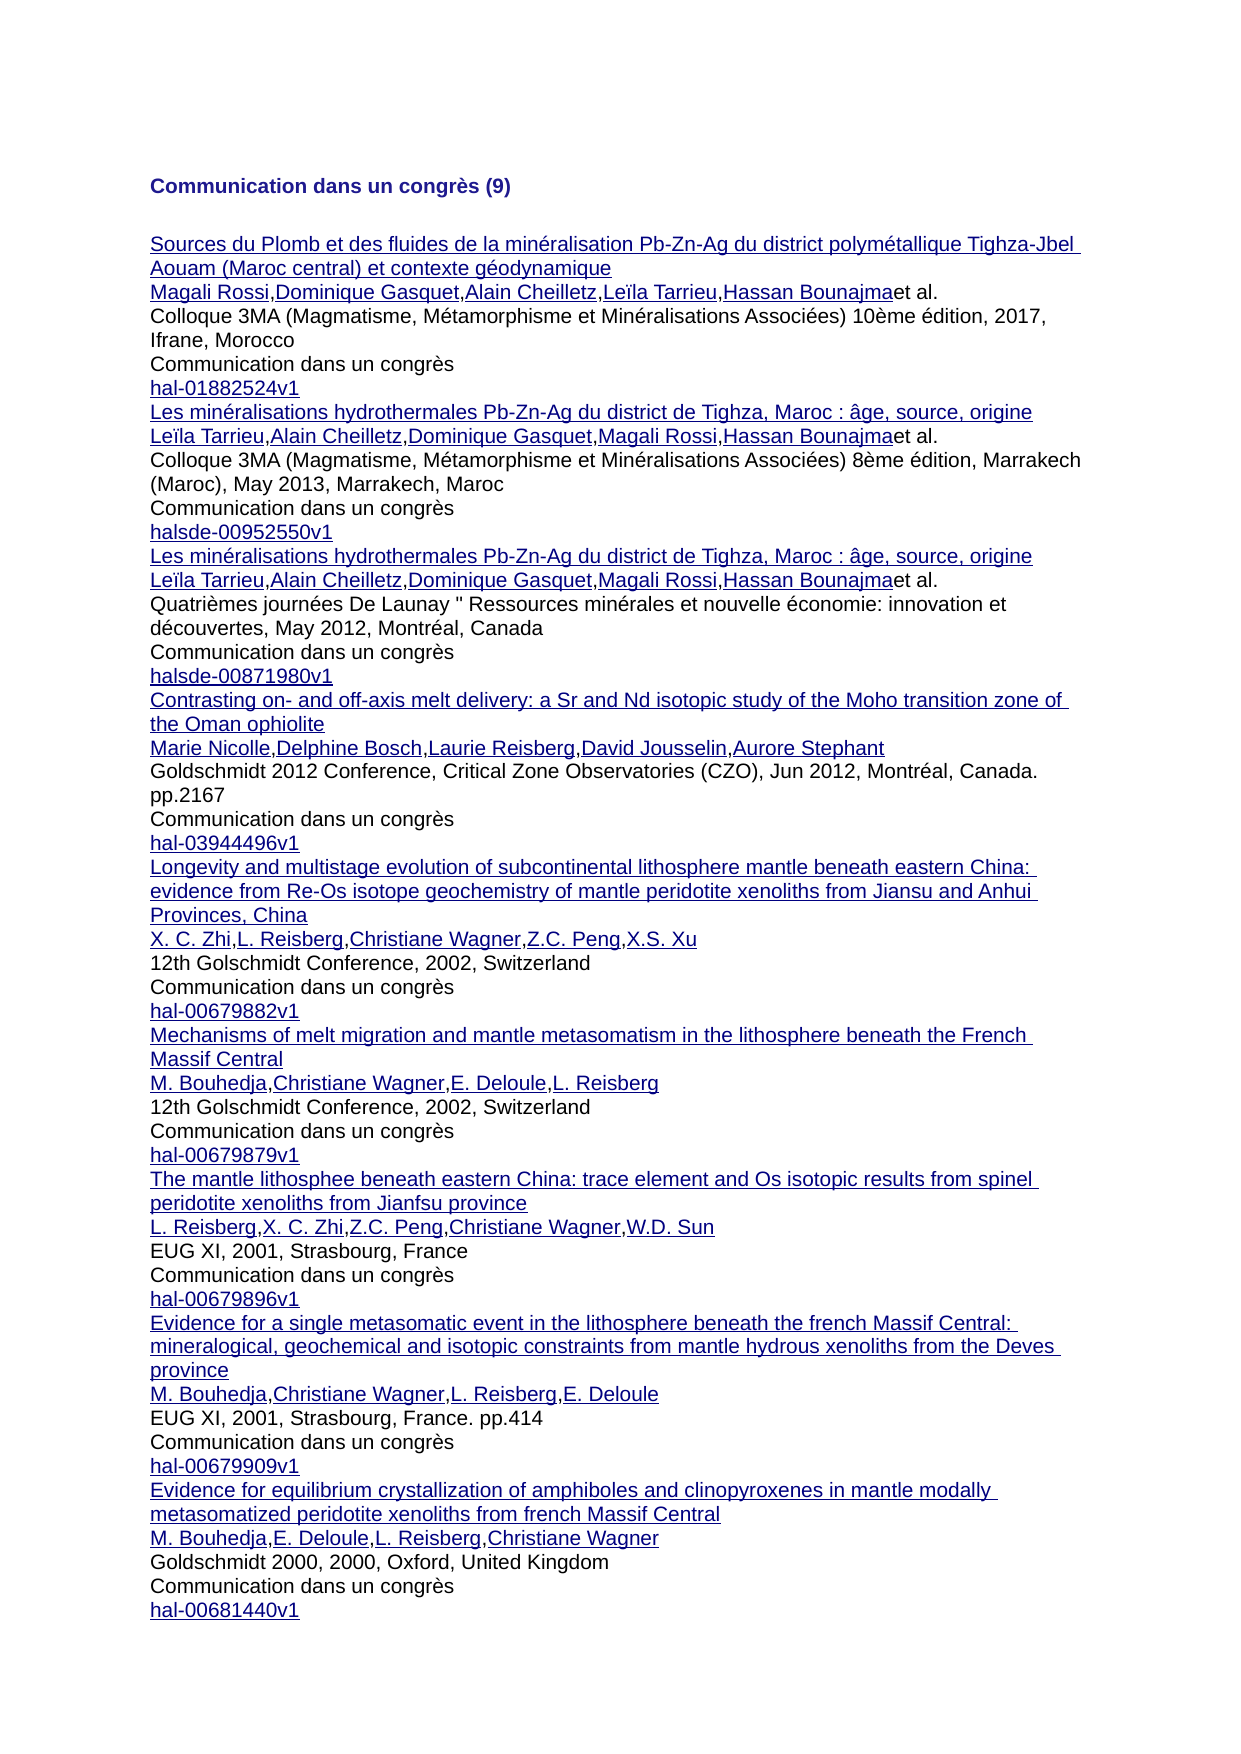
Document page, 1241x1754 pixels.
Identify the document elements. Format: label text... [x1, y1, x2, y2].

subtitle Communication dans un congrès (9) [150, 174, 1090, 198]
table_cell Les minéralisations hydrothermales Pb-Zn-Ag du district de Tighza, Maroc : âge, source, origine Leïla Tarrieu,Alain Cheilletz,Dominique Gasquet,Magali Rossi,Hassan Bounajmaet al. Quatrièmes journées De Launay " Ressources minérales et nouvelle économie: innovation et découvertes, May 2012, Montréal, Canada Communication dans un congrès halsde-00871980v1 [150, 544, 1090, 687]
table_cell Evidence for equilibrium crystallization of amphiboles and clinopyroxenes in mantle modally metasomatized peridotite xenoliths from french Massif Central M. Bouhedja,E. Deloule,L. Reisberg,Christiane Wagner Goldschmidt 2000, 2000, Oxford, United Kingdom Communication dans un congrès hal-00681440v1 [150, 1478, 1090, 1622]
table_cell Contrasting on- and off-axis melt delivery: a Sr and Nd isotopic study of the Moho transition zone of the Oman ophiolite Marie Nicolle,Delphine Bosch,Laurie Reisberg,David Jousselin,Aurore Stephant Goldschmidt 2012 Conference, Critical Zone Observatories (CZO), Jun 2012, Montréal, Canada. pp.2167 Communication dans un congrès hal-03944496v1 [150, 688, 1090, 855]
table_header Sources du Plomb et des fluides de la minéralisation Pb-Zn-Ag du district polymétallique Tighza-Jbel Aouam (Maroc central) et contexte géodynamique Magali Rossi,Dominique Gasquet,Alain Cheilletz,Leïla Tarrieu,Hassan Bounajmaet al. Colloque 3MA (Magmatisme, Métamorphisme et Minéralisations Associées) 10ème édition, 2017, Ifrane, Morocco Communication dans un congrès hal-01882524v1 [150, 232, 1090, 400]
table_cell Evidence for a single metasomatic event in the lithosphere beneath the french Massif Central: mineralogical, geochemical and isotopic constraints from mantle hydrous xenoliths from the Deves province M. Bouhedja,Christiane Wagner,L. Reisberg,E. Deloule EUG XI, 2001, Strasbourg, France. pp.414 Communication dans un congrès hal-00679909v1 [150, 1310, 1090, 1478]
table_cell The mantle lithosphee beneath eastern China: trace element and Os isotopic results from spinel peridotite xenoliths from Jianfsu province L. Reisberg,X. C. Zhi,Z.C. Peng,Christiane Wagner,W.D. Sun EUG XI, 2001, Strasbourg, France Communication dans un congrès hal-00679896v1 [150, 1167, 1090, 1310]
table_cell Les minéralisations hydrothermales Pb-Zn-Ag du district de Tighza, Maroc : âge, source, origine Leïla Tarrieu,Alain Cheilletz,Dominique Gasquet,Magali Rossi,Hassan Bounajmaet al. Colloque 3MA (Magmatisme, Métamorphisme et Minéralisations Associées) 8ème édition, Marrakech (Maroc), May 2013, Marrakech, Maroc Communication dans un congrès halsde-00952550v1 [150, 400, 1090, 544]
table_cell Mechanisms of melt migration and mantle metasomatism in the lithosphere beneath the French Massif Central M. Bouhedja,Christiane Wagner,E. Deloule,L. Reisberg 12th Golschmidt Conference, 2002, Switzerland Communication dans un congrès hal-00679879v1 [150, 1023, 1090, 1167]
table_cell Longevity and multistage evolution of subcontinental lithosphere mantle beneath eastern China: evidence from Re-Os isotope geochemistry of mantle peridotite xenoliths from Jiansu and Anhui Provinces, China X. C. Zhi,L. Reisberg,Christiane Wagner,Z.C. Peng,X.S. Xu 12th Golschmidt Conference, 2002, Switzerland Communication dans un congrès hal-00679882v1 [150, 855, 1090, 1023]
